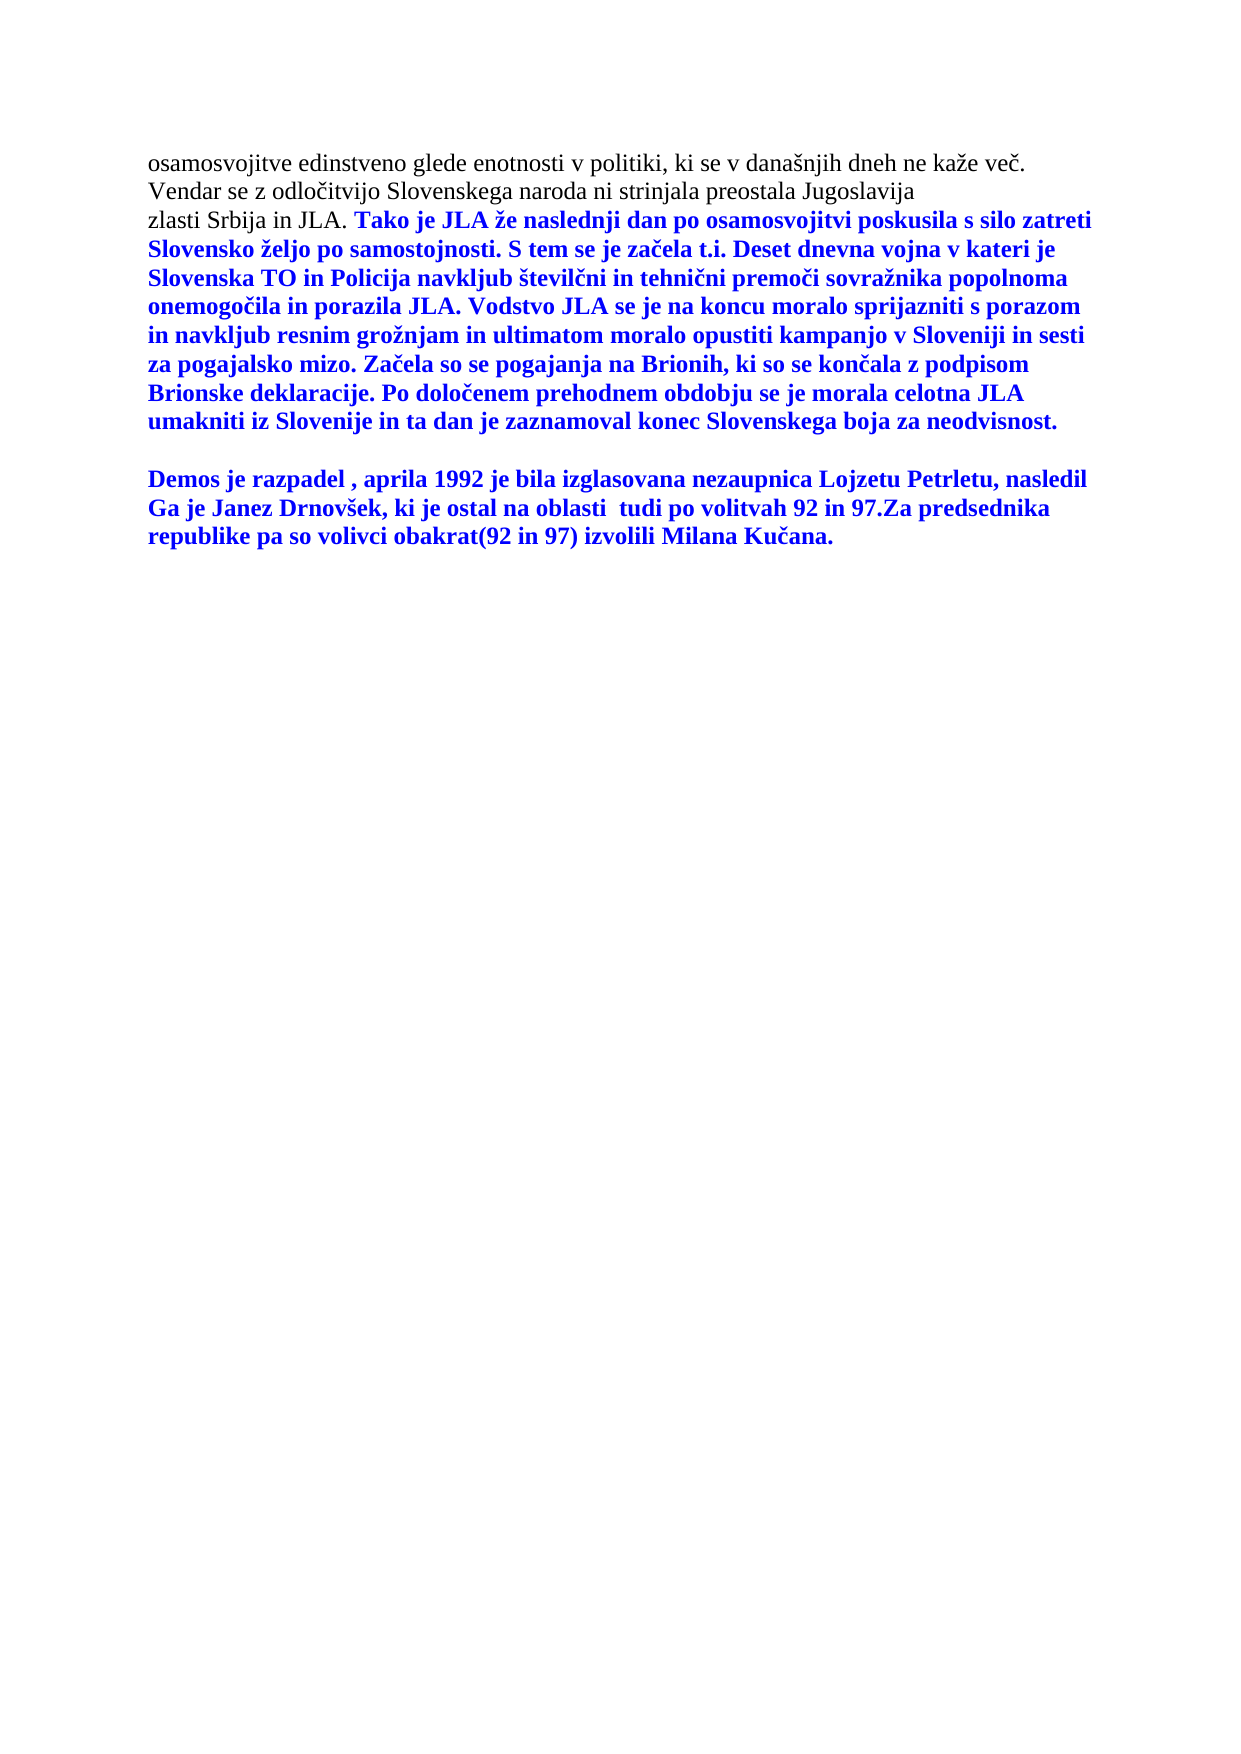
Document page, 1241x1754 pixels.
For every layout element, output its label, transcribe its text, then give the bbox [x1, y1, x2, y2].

text zlasti Srbija in JLA. Tako je JLA že naslednji dan po osamosvojitvi poskusila s silo zatreti Slovensko željo po samostojnosti. S tem se je začela t.i. Deset dnevna vojna v kateri je Slovenska TO in Policija navkljub številčni in tehnični premoči sovražnika popolnoma onemogočila in porazila JLA. Vodstvo JLA se je na koncu moralo sprijazniti s porazom in navkljub resnim grožnjam in ultimatom moralo opustiti kampanjo v Sloveniji in sesti za pogajalsko mizo. Začela so se pogajanja na Brionih, ki so se končala z podpisom Brionske deklaracije. Po določenem prehodnem obdobju se je morala celotna JLA umakniti iz Slovenije in ta dan je zaznamoval konec Slovenskega boja za neodvisnost. [148, 205, 1093, 435]
text osamosvojitve edinstveno glede enotnosti v politiki, ki se v današnjih dneh ne kaže več. Vendar se z odločitvijo Slovenskega naroda ni strinjala preostala Jugoslavija [148, 148, 1093, 205]
text Demos je razpadel , aprila 1992 je bila izglasovana nezaupnica Lojzetu Petrletu, nasledil Ga je Janez Drnovšek, ki je ostal na oblasti tudi po volitvah 92 in 97.Za predsednika republike pa so volivci obakrat(92 in 97) izvolili Milana Kučana. [148, 464, 1093, 550]
